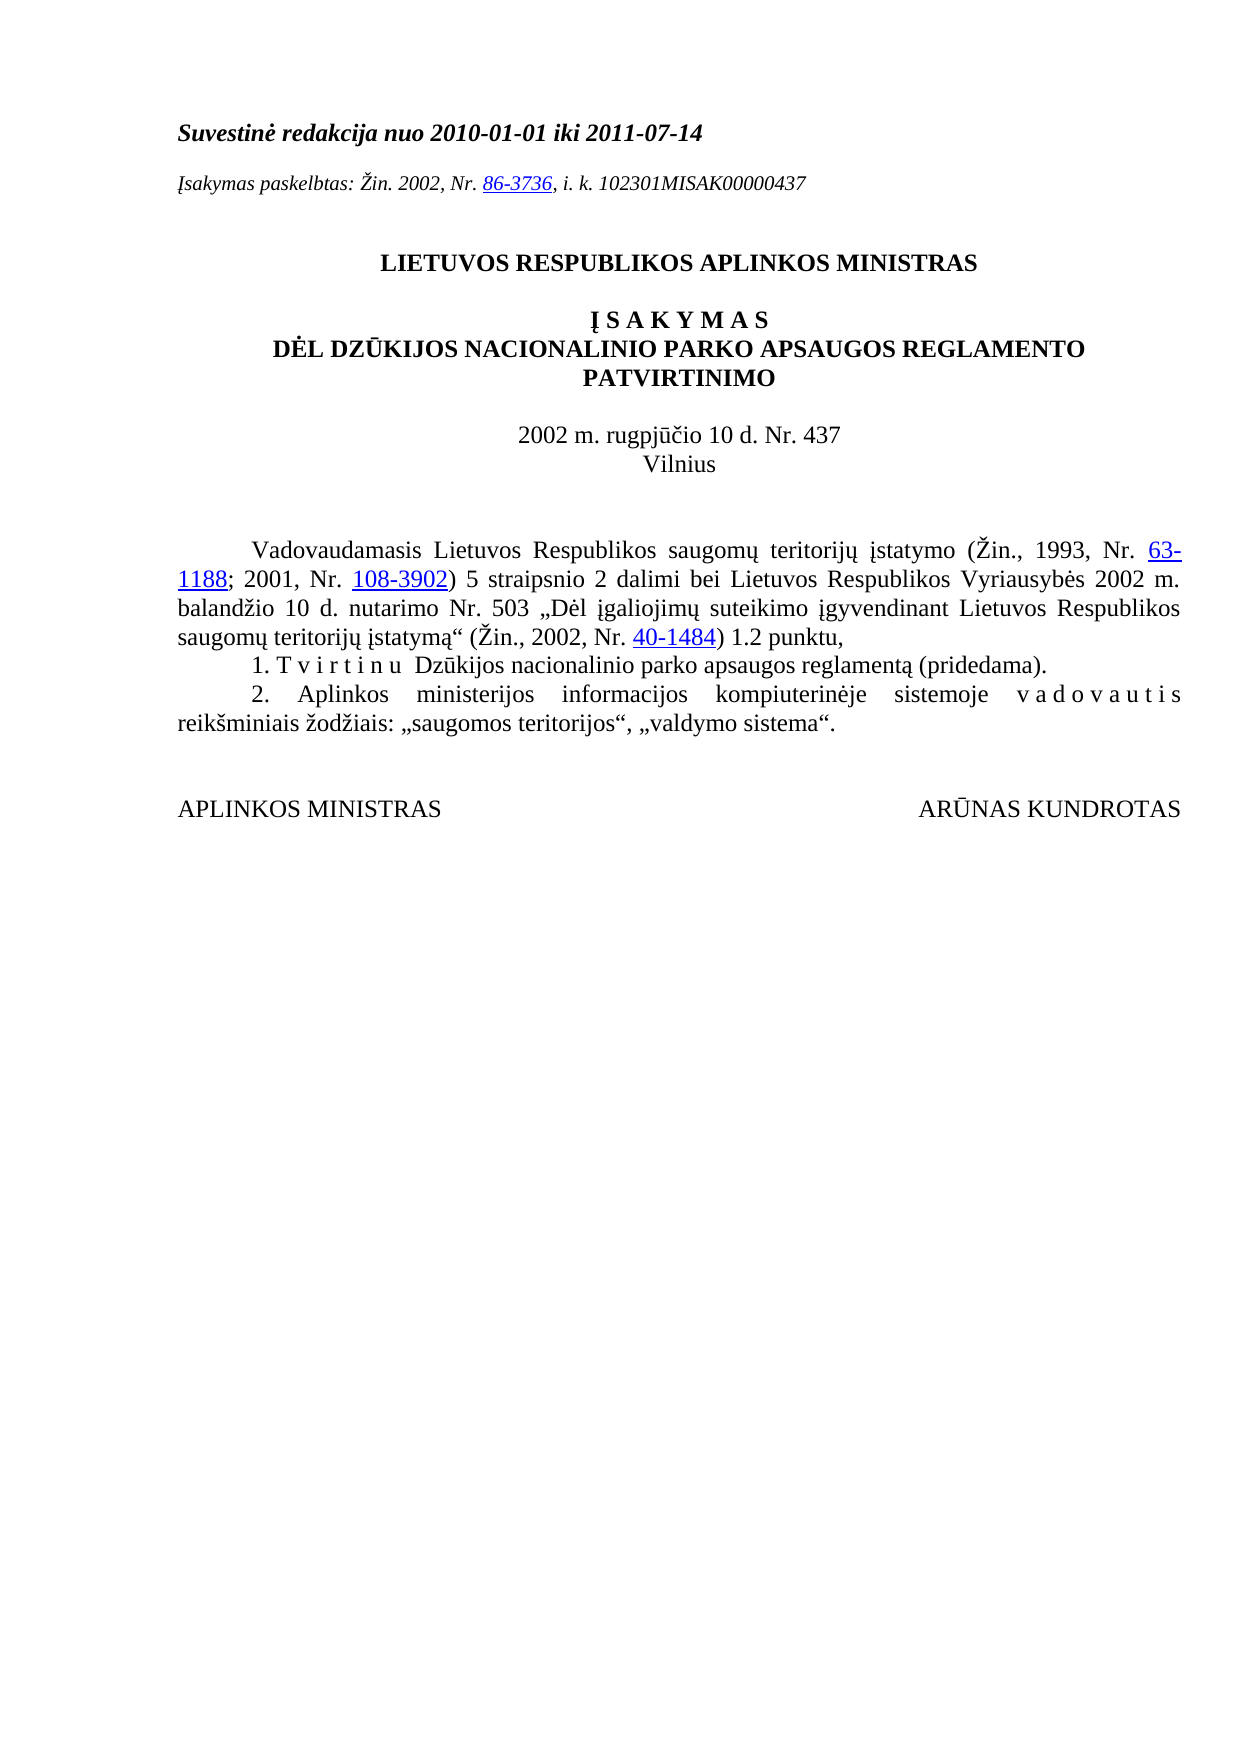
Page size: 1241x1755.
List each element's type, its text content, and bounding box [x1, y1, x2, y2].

text 1. Tvirtinu Dzūkijos nacionalinio parko apsaugos reglamentą (pridedama). [177, 650, 1181, 679]
text Vilnius [177, 449, 1181, 478]
text 2002 m. rugpjūčio 10 d. Nr. 437 [177, 420, 1181, 449]
text Suvestinė redakcija nuo 2010-01-01 iki 2011-07-14 [177, 118, 1181, 147]
text LIETUVOS RESPUBLIKOS APLINKOS MINISTRAS [177, 248, 1181, 277]
text APLINKOS MINISTRAS ARŪNAS KUNDROTAS [177, 794, 1181, 823]
text 2. Aplinkos ministerijos informacijos kompiuterinėje sistemoje vadovautis reikšminiais žodžiais: „saugomos teritorijos“, „valdymo sistema“. [177, 679, 1181, 737]
text Į S A K Y M A S [177, 305, 1181, 334]
text Vadovaudamasis Lietuvos Respublikos saugomų teritorijų įstatymo (Žin., 1993, Nr. 63-1188; 2001, Nr. 108-3902) 5 straipsnio 2 dalimi bei Lietuvos Respublikos Vyriausybės 2002 m. balandžio 10 d. nutarimo Nr. 503 „Dėl įgaliojimų suteikimo įgyvendinant Lietuvos Respublikos saugomų teritorijų įstatymą“ (Žin., 2002, Nr. 40-1484) 1.2 punktu, [177, 535, 1181, 650]
text Įsakymas paskelbtas: Žin. 2002, Nr. 86-3736, i. k. 102301MISAK00000437 [177, 171, 1181, 195]
text DĖL DZŪKIJOS NACIONALINIO PARKO APSAUGOS REGLAMENTO PATVIRTINIMO [177, 334, 1181, 392]
